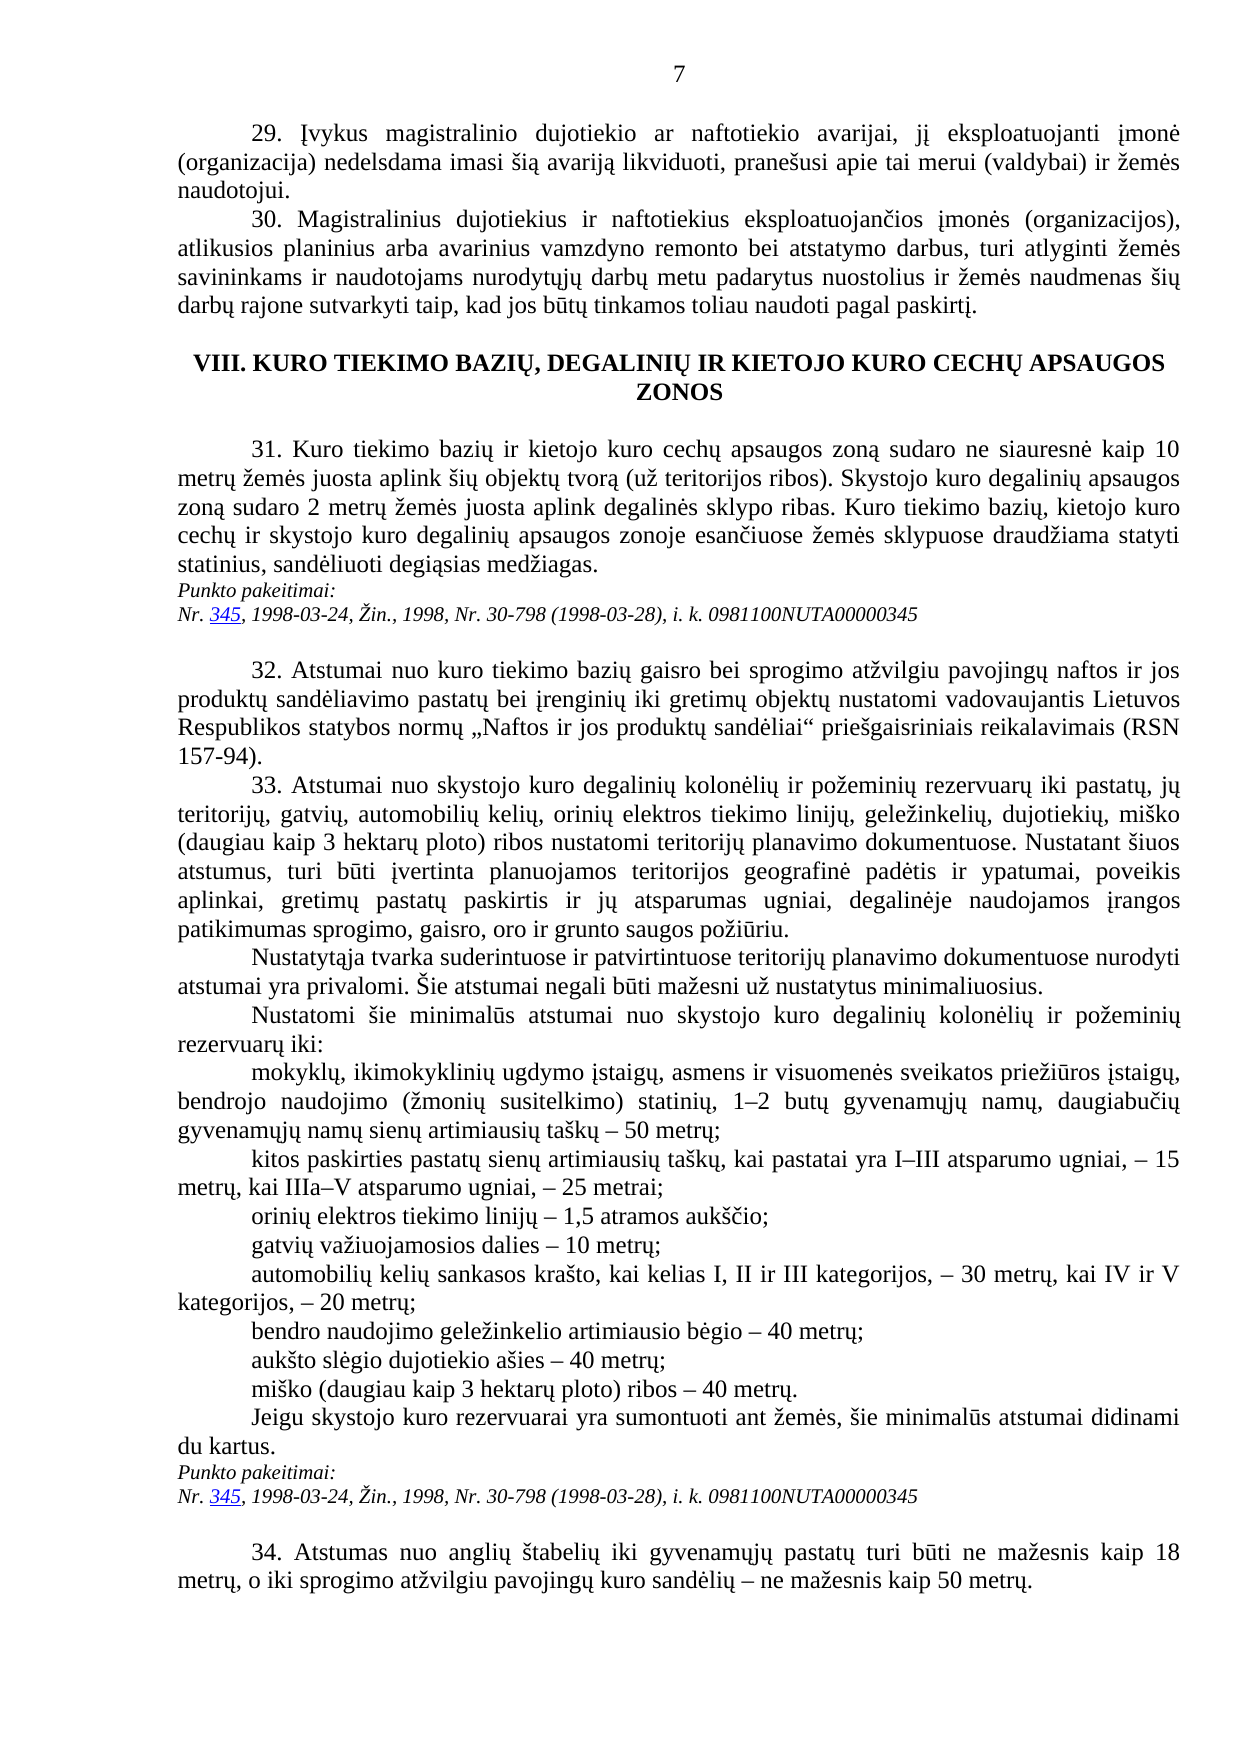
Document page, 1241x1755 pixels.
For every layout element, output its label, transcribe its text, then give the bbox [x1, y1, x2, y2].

text kitos paskirties pastatų sienų artimiausių taškų, kai pastatai yra I–III atsparumo ugniai, – 15 metrų, kai IIIa–V atsparumo ugniai, – 25 metrai; [177, 1144, 1181, 1201]
text miško (daugiau kaip 3 hektarų ploto) ribos – 40 metrų. [177, 1374, 1181, 1402]
text Nustatomi šie minimalūs atstumai nuo skystojo kuro degalinių kolonėlių ir požeminių rezervuarų iki: [177, 1000, 1181, 1057]
text orinių elektros tiekimo linijų – 1,5 atramos aukščio; [177, 1201, 1181, 1230]
text 31. Kuro tiekimo bazių ir kietojo kuro cechų apsaugos zoną sudaro ne siauresnė kaip 10 metrų žemės juosta aplink šių objektų tvorą (už teritorijos ribos). Skystojo kuro degalinių apsaugos zoną sudaro 2 metrų žemės juosta aplink degalinės sklypo ribas. Kuro tiekimo bazių, kietojo kuro cechų ir skystojo kuro degalinių apsaugos zonoje esančiuose žemės sklypuose draudžiama statyti statinius, sandėliuoti degiąsias medžiagas. [177, 434, 1181, 578]
text mokyklų, ikimokyklinių ugdymo įstaigų, asmens ir visuomenės sveikatos priežiūros įstaigų, bendrojo naudojimo (žmonių susitelkimo) statinių, 1–2 butų gyvenamųjų namų, daugiabučių gyvenamųjų namų sienų artimiausių taškų – 50 metrų; [177, 1057, 1181, 1144]
text 29. Įvykus magistralinio dujotiekio ar naftotiekio avarijai, jį eksploatuojanti įmonė (organizacija) nedelsdama imasi šią avariją likviduoti, pranešusi apie tai merui (valdybai) ir žemės naudotojui. [177, 118, 1181, 204]
text Nr. 345, 1998-03-24, Žin., 1998, Nr. 30-798 (1998-03-28), i. k. 0981100NUTA00000345 [177, 602, 1181, 626]
text Punkto pakeitimai: [177, 578, 1181, 602]
text 34. Atstumas nuo anglių štabelių iki gyvenamųjų pastatų turi būti ne mažesnis kaip 18 metrų, o iki sprogimo atžvilgiu pavojingų kuro sandėlių – ne mažesnis kaip 50 metrų. [177, 1537, 1181, 1594]
text automobilių kelių sankasos krašto, kai kelias I, II ir III kategorijos, – 30 metrų, kai IV ir V kategorijos, – 20 metrų; [177, 1259, 1181, 1316]
text gatvių važiuojamosios dalies – 10 metrų; [177, 1230, 1181, 1259]
text Nustatytąja tvarka suderintuose ir patvirtintuose teritorijų planavimo dokumentuose nurodyti atstumai yra privalomi. Šie atstumai negali būti mažesni už nustatytus minimaliuosius. [177, 942, 1181, 1000]
text aukšto slėgio dujotiekio ašies – 40 metrų; [177, 1345, 1181, 1374]
text bendro naudojimo geležinkelio artimiausio bėgio – 40 metrų; [177, 1316, 1181, 1345]
text 33. Atstumai nuo skystojo kuro degalinių kolonėlių ir požeminių rezervuarų iki pastatų, jų teritorijų, gatvių, automobilių kelių, orinių elektros tiekimo linijų, geležinkelių, dujotiekių, miško (daugiau kaip 3 hektarų ploto) ribos nustatomi teritorijų planavimo dokumentuose. Nustatant šiuos atstumus, turi būti įvertinta planuojamos teritorijos geografinė padėtis ir ypatumai, poveikis aplinkai, gretimų pastatų paskirtis ir jų atsparumas ugniai, degalinėje naudojamos įrangos patikimumas sprogimo, gaisro, oro ir grunto saugos požiūriu. [177, 770, 1181, 942]
text 32. Atstumai nuo kuro tiekimo bazių gaisro bei sprogimo atžvilgiu pavojingų naftos ir jos produktų sandėliavimo pastatų bei įrenginių iki gretimų objektų nustatomi vadovaujantis Lietuvos Respublikos statybos normų „Naftos ir jos produktų sandėliai“ priešgaisriniais reikalavimais (RSN 157-94). [177, 655, 1181, 770]
text 30. Magistralinius dujotiekius ir naftotiekius eksploatuojančios įmonės (organizacijos), atlikusios planinius arba avarinius vamzdyno remonto bei atstatymo darbus, turi atlyginti žemės savininkams ir naudotojams nurodytųjų darbų metu padarytus nuostolius ir žemės naudmenas šių darbų rajone sutvarkyti taip, kad jos būtų tinkamos toliau naudoti pagal paskirtį. [177, 204, 1181, 319]
text Nr. 345, 1998-03-24, Žin., 1998, Nr. 30-798 (1998-03-28), i. k. 0981100NUTA00000345 [177, 1484, 1181, 1508]
text VIII. KURO TIEKIMO BAZIŲ, DEGALINIŲ IR KIETOJO KURO CECHŲ APSAUGOS ZONOS [177, 348, 1181, 406]
text Jeigu skystojo kuro rezervuarai yra sumontuoti ant žemės, šie minimalūs atstumai didinami du kartus. [177, 1402, 1181, 1460]
text Punkto pakeitimai: [177, 1460, 1181, 1484]
